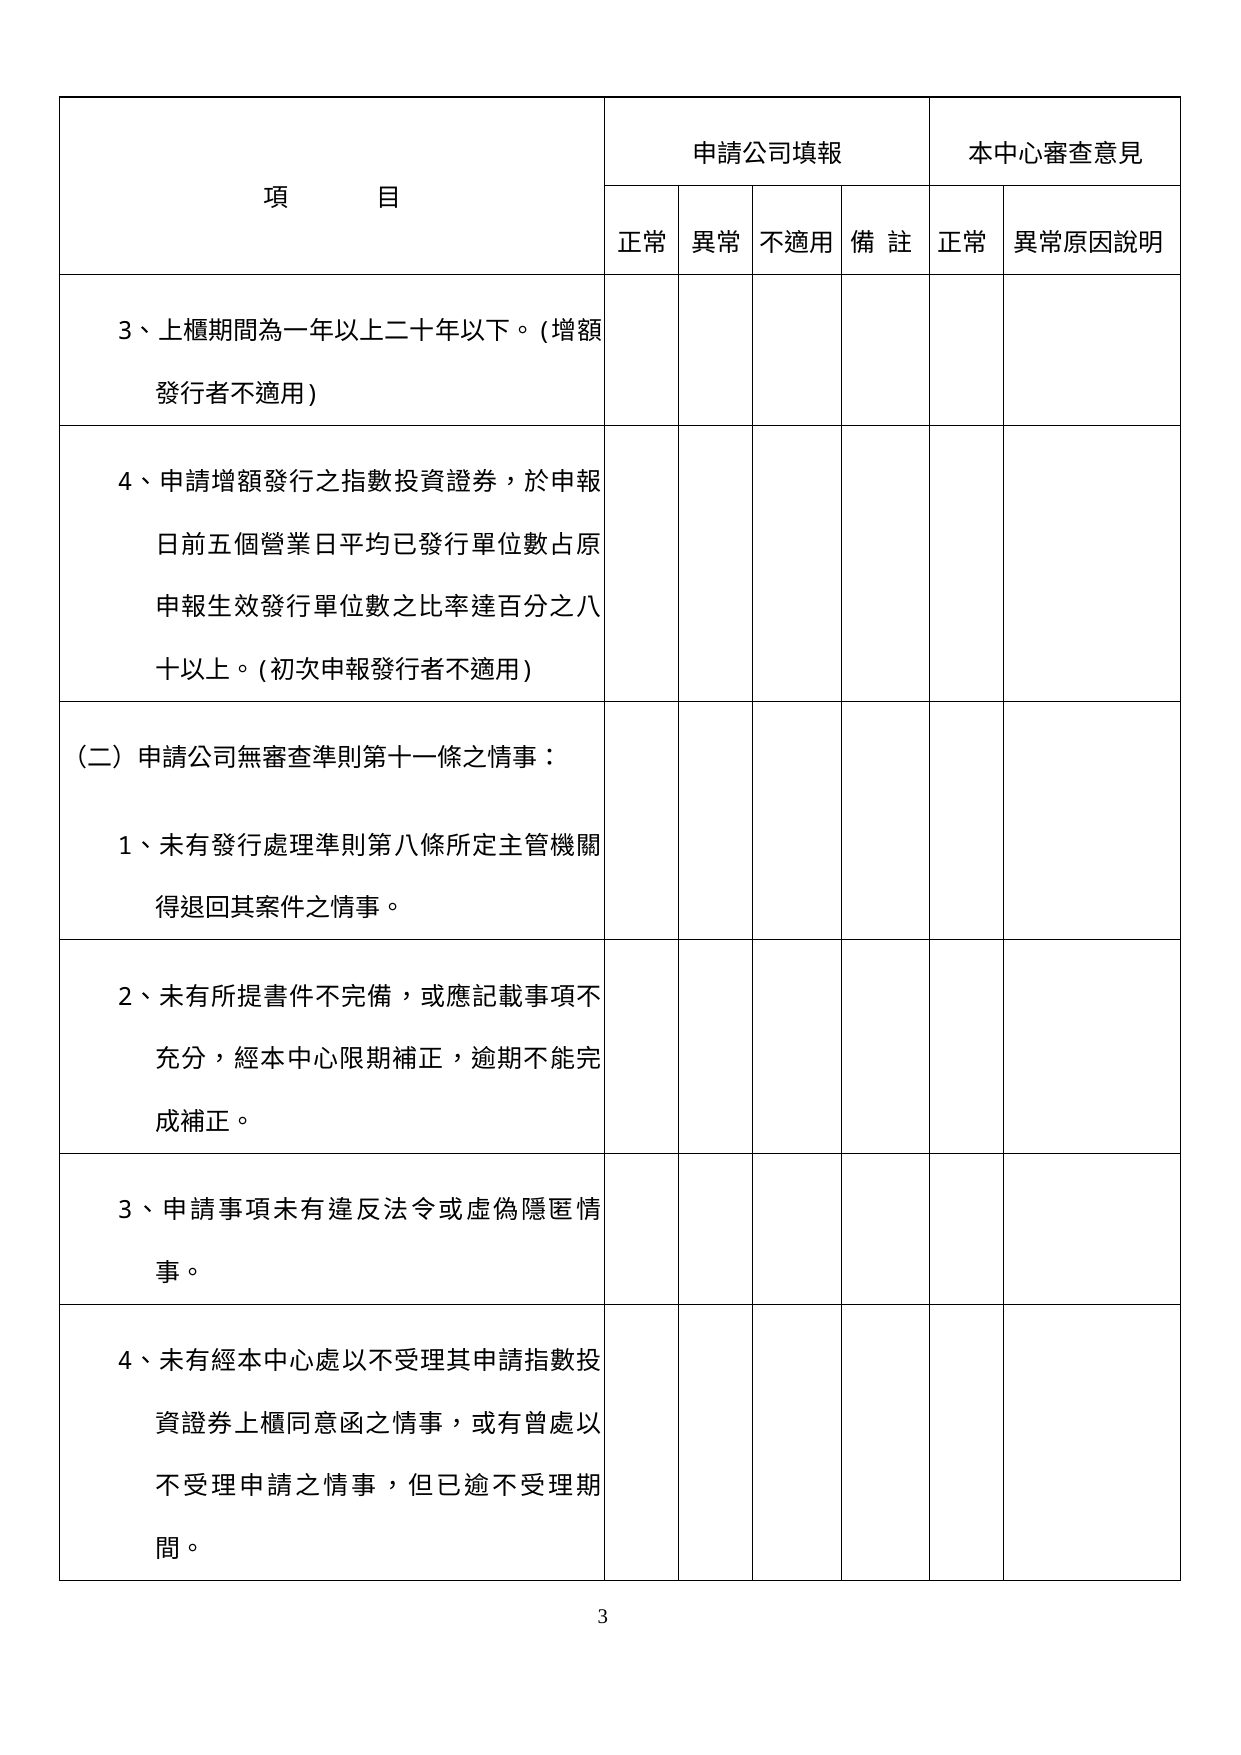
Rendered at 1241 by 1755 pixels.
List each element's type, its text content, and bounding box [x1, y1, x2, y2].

table_cell [930, 1154, 1003, 1304]
table_cell [679, 1154, 752, 1304]
table_cell 4、申請增額發行之指數投資證券，於申報日前五個營業日平均已發行單位數占原申報生效發行單位數之比率達百分之八十以上。(初次申報發行者不適用) [60, 426, 604, 701]
table_cell [679, 1305, 752, 1580]
table_cell 異常 [679, 186, 752, 273]
table_cell 異常原因說明 [1004, 186, 1180, 273]
table_cell [753, 702, 841, 939]
table_cell 備 註 [842, 186, 929, 273]
table_cell [753, 426, 841, 701]
table_cell [605, 1305, 678, 1580]
table_cell [753, 940, 841, 1153]
table_cell [930, 426, 1003, 701]
table_header 項 目 [60, 98, 604, 273]
table_cell [605, 1154, 678, 1304]
table_cell [753, 275, 841, 424]
table_cell （二）申請公司無審查準則第十一條之情事： 1、未有發行處理準則第八條所定主管機關得退回其案件之情事。 [60, 702, 604, 939]
table_cell [1004, 940, 1180, 1153]
table_cell 3、申請事項未有違反法令或虛偽隱匿情事。 [60, 1154, 604, 1304]
table_cell [679, 426, 752, 701]
table_header 申請公司填報 [605, 98, 929, 185]
table_cell [842, 702, 929, 939]
table_cell 不適用 [753, 186, 841, 273]
table_cell 正常 [930, 186, 1003, 273]
table_cell [1004, 1305, 1180, 1580]
table_cell [753, 1154, 841, 1304]
table_cell [679, 702, 752, 939]
table_cell [930, 940, 1003, 1153]
table_cell [1004, 702, 1180, 939]
table_cell [930, 275, 1003, 424]
table_cell [753, 1305, 841, 1580]
table_cell [679, 275, 752, 424]
table_cell [842, 426, 929, 701]
table_cell 正常 [605, 186, 678, 273]
table_cell [930, 1305, 1003, 1580]
table_cell [605, 940, 678, 1153]
table_cell [1004, 426, 1180, 701]
table_cell [605, 702, 678, 939]
table_cell [930, 702, 1003, 939]
table_cell [679, 940, 752, 1153]
table_cell [842, 275, 929, 424]
table_cell [1004, 275, 1180, 424]
table_cell [842, 940, 929, 1153]
table_cell 3、上櫃期間為一年以上二十年以下。(增額發行者不適用) [60, 275, 604, 424]
table_cell [605, 275, 678, 424]
table_cell [842, 1154, 929, 1304]
table_cell 2、未有所提書件不完備，或應記載事項不充分，經本中心限期補正，逾期不能完成補正。 [60, 940, 604, 1153]
table_cell 4、未有經本中心處以不受理其申請指數投資證券上櫃同意函之情事，或有曾處以不受理申請之情事，但已逾不受理期間。 [60, 1305, 604, 1580]
table_header 本中心審查意見 [930, 98, 1180, 185]
table_cell [605, 426, 678, 701]
table_cell [842, 1305, 929, 1580]
table_cell [1004, 1154, 1180, 1304]
